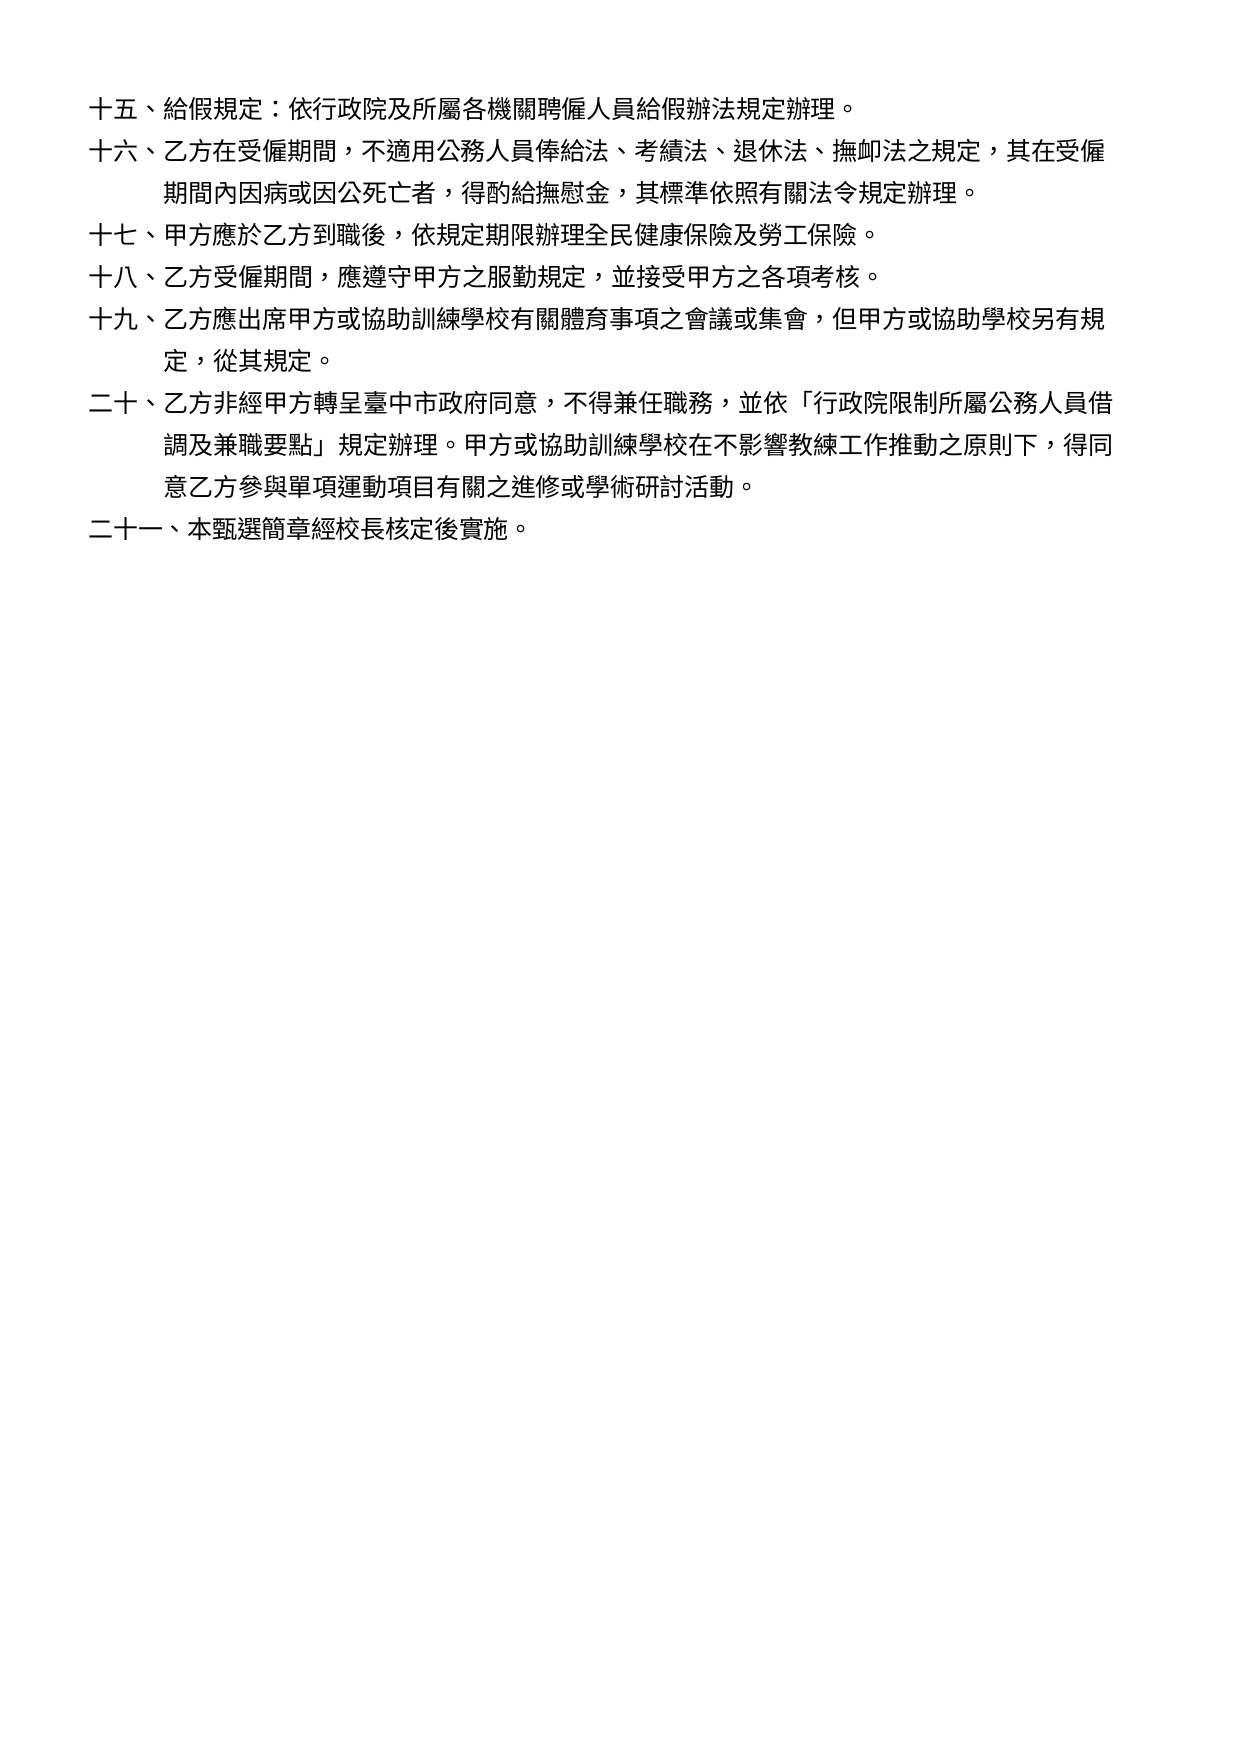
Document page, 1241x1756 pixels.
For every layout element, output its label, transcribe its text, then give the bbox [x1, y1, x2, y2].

text 十七、甲方應於乙方到職後，依規定期限辦理全民健康保險及勞工保險。十八、乙方受僱期間，應遵守甲方之服勤規定，並接受甲方之各項考核。 [89, 216, 889, 294]
text 十五、給假規定：依行政院及所屬各機關聘僱人員給假辦法規定辦理。 [89, 90, 1167, 126]
text 二十、乙方非經甲方轉呈臺中市政府同意，不得兼任職務，並依「行政院限制所屬公務人員借調及兼職要點」規定辦理。甲方或協助訓練學校在不影響教練工作推動之原則下，得同意乙方參與單項運動項目有關之進修或學術研討活動。 [89, 384, 1114, 504]
text 十六、乙方在受僱期間，不適用公務人員俸給法、考績法、退休法、撫卹法之規定，其在受僱期間內因病或因公死亡者，得酌給撫慰金，其標準依照有關法令規定辦理。 [89, 132, 1114, 210]
text 二十一、本甄選簡章經校長核定後實施。 [89, 510, 1167, 546]
text 十九、乙方應出席甲方或協助訓練學校有關體育事項之會議或集會，但甲方或協助學校另有規定，從其規定。 [89, 300, 1114, 378]
